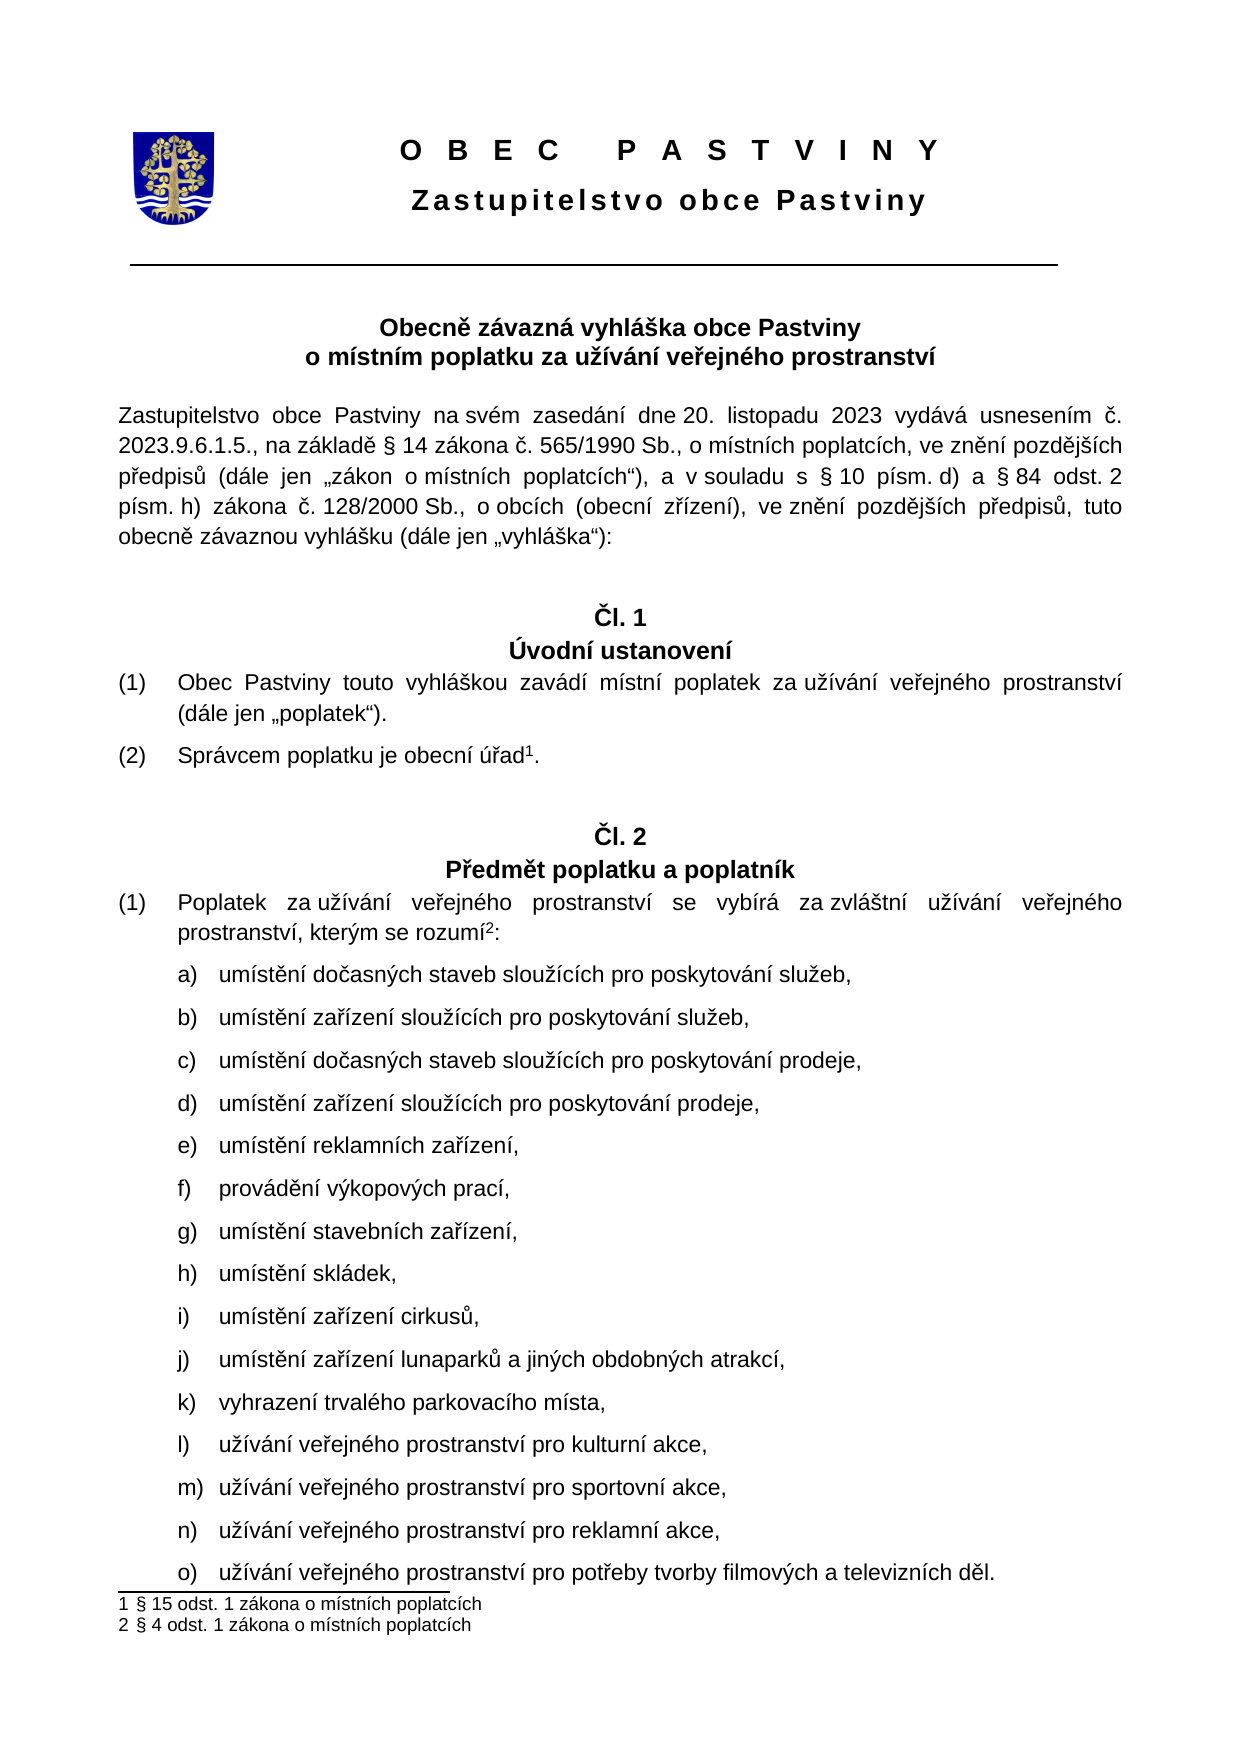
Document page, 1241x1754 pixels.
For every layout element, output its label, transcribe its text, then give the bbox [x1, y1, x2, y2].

subtitle Obecně závazná vyhláška obce Pastviny o místním poplatku za užívání veřejného prostranství [118, 313, 1122, 371]
list užívání veřejného prostranství pro potřeby tvorby filmových a televizních děl. [177, 1559, 1122, 1586]
text OBEC Pastviny [215, 133, 1122, 166]
list užívání veřejného prostranství pro kulturní akce, [177, 1431, 1122, 1457]
list umístění zařízení sloužících pro poskytování prodeje, [177, 1089, 1122, 1116]
text Zastupitelstvo obce Pastviny na svém zasedání dne 20. listopadu 2023 vydává usnesením č. 2023.9.6.1.5., na základě § 14 zákona č. 565/1990 Sb., o místních poplatcích, ve znění pozdějších předpisů (dále jen „zákon o místních poplatcích“), a v souladu s § 10 písm. d) a § 84 odst. 2 písm. h) zákona č. 128/2000 Sb., o obcích (obecní zřízení), ve znění pozdějších předpisů, tuto obecně závaznou vyhlášku (dále jen „vyhláška“): [118, 402, 1122, 549]
list Poplatek za užívání veřejného prostranství se vybírá za zvláštní užívání veřejného prostranství, kterým se rozumí: [118, 888, 1122, 945]
list umístění reklamních zařízení, [177, 1132, 1122, 1158]
list užívání veřejného prostranství pro reklamní akce, [177, 1517, 1122, 1543]
subtitle Čl. 1 Úvodní ustanovení [118, 603, 1122, 665]
text Zastupitelstvo obce Pastviny [215, 183, 1122, 217]
list § 4 odst. 1 zákona o místních poplatcích [118, 1614, 1122, 1635]
list § 15 odst. 1 zákona o místních poplatcích [118, 1592, 1122, 1614]
list umístění zařízení cirkusů, [177, 1303, 1122, 1329]
list Správcem poplatku je obecní úřad. [118, 742, 1122, 768]
text [29, 183, 133, 217]
list užívání veřejného prostranství pro sportovní akce, [177, 1474, 1122, 1500]
list provádění výkopových prací, [177, 1175, 1122, 1201]
list umístění zařízení sloužících pro poskytování služeb, [177, 1004, 1122, 1030]
subtitle Čl. 2 Předmět poplatku a poplatník [118, 822, 1122, 884]
list umístění zařízení lunaparků a jiných obdobných atrakcí, [177, 1346, 1122, 1372]
list umístění dočasných staveb sloužících pro poskytování prodeje, [177, 1047, 1122, 1073]
list vyhrazení trvalého parkovacího místa, [177, 1388, 1122, 1415]
list umístění stavebních zařízení, [177, 1218, 1122, 1244]
text [29, 133, 133, 166]
list umístění skládek, [177, 1260, 1122, 1287]
list Obec Pastviny touto vyhláškou zavádí místní poplatek za užívání veřejného prostranství (dále jen „poplatek“). [118, 669, 1122, 726]
list umístění dočasných staveb sloužících pro poskytování služeb, [177, 961, 1122, 988]
